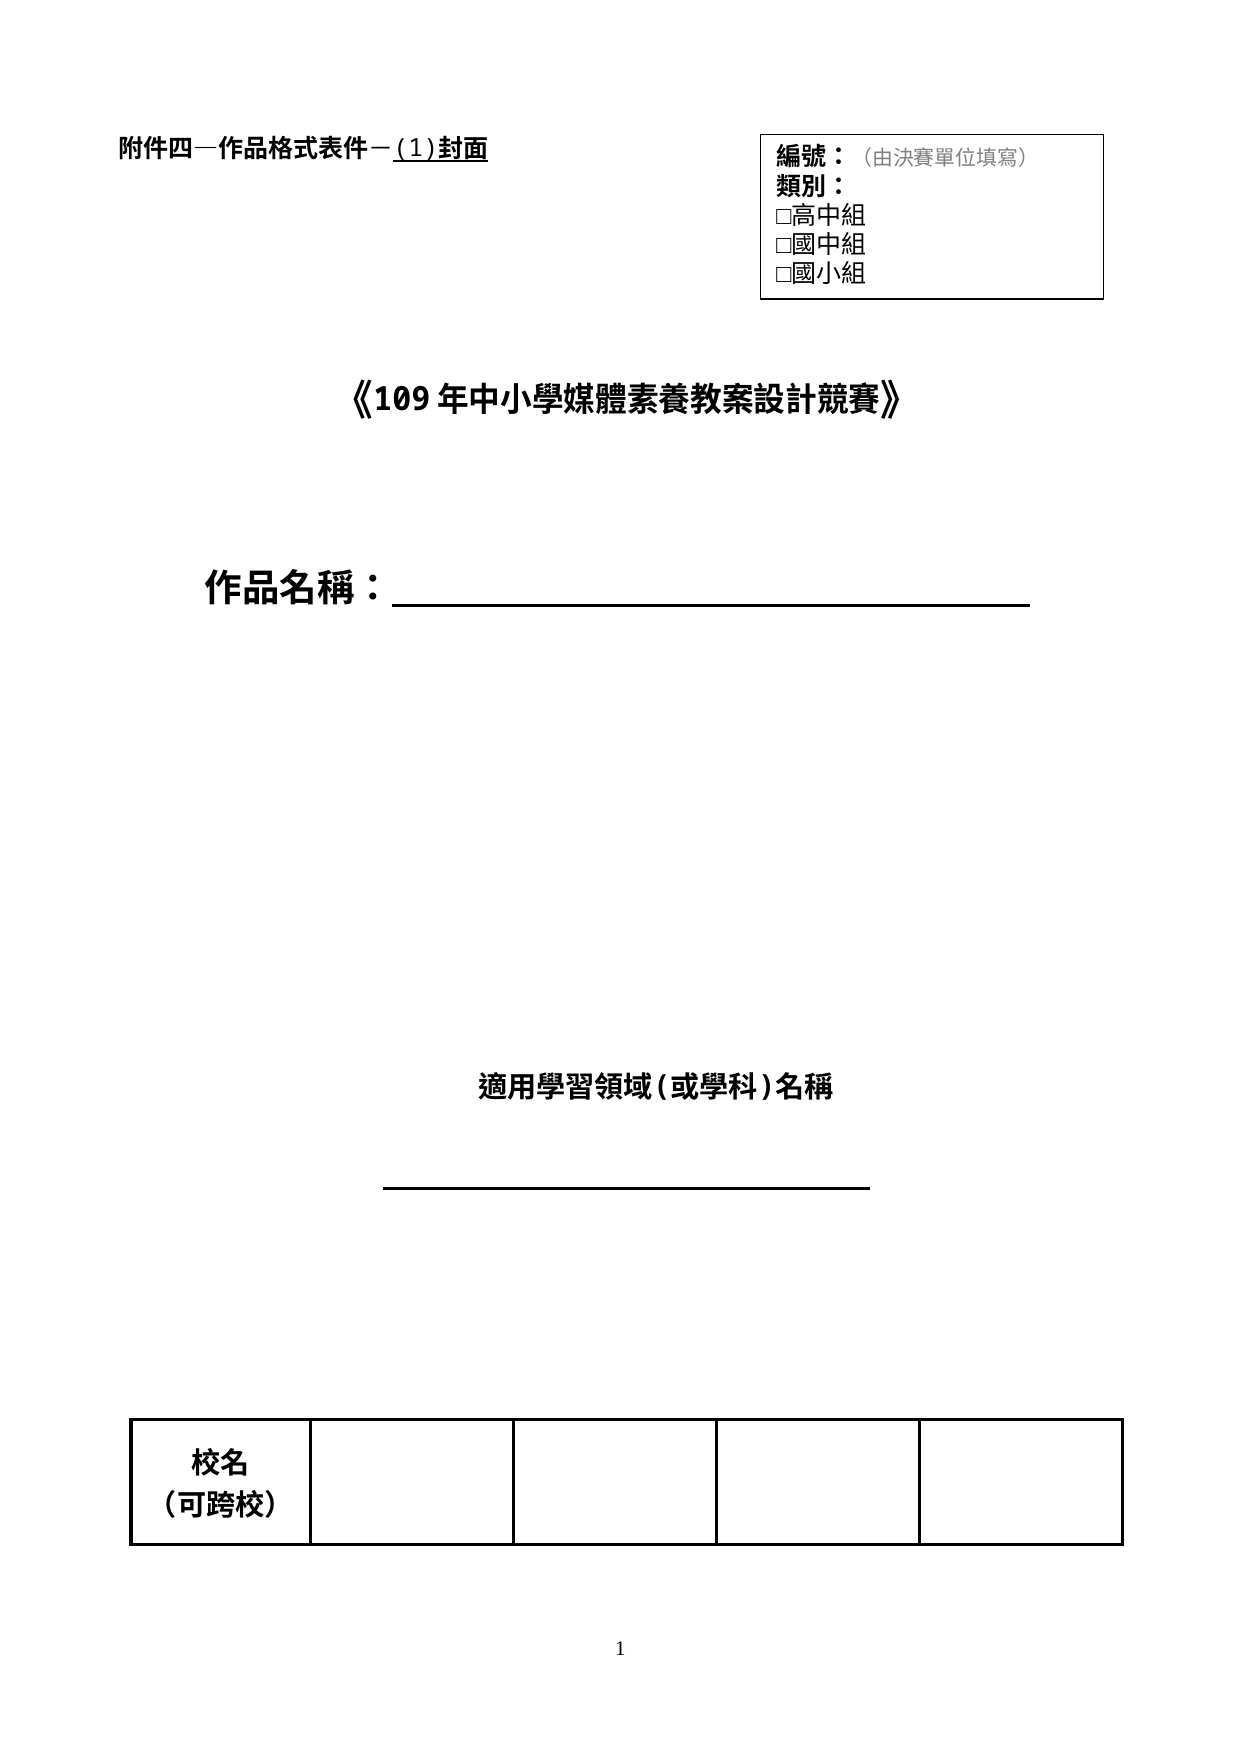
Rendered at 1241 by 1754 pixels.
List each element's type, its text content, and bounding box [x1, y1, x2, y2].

table_header 《109年中小學媒體素養教案設計競賽》 作品名稱： 適用學習領域(或學科)名稱 [761, 135, 1103, 298]
table_header [718, 1421, 918, 1543]
text 附件四—作品格式表件－(1)封面 [118, 105, 1122, 168]
table_header 校名 （可跨校） [133, 1421, 309, 1543]
table_header [312, 1421, 512, 1543]
table_header [383, 1105, 870, 1187]
table_header 《109年中小學媒體素養教案設計競賽》 作品名稱： 適用學習領域(或學科)名稱 [118, 168, 1135, 1572]
table_header [515, 1421, 715, 1543]
table_header [921, 1421, 1121, 1543]
